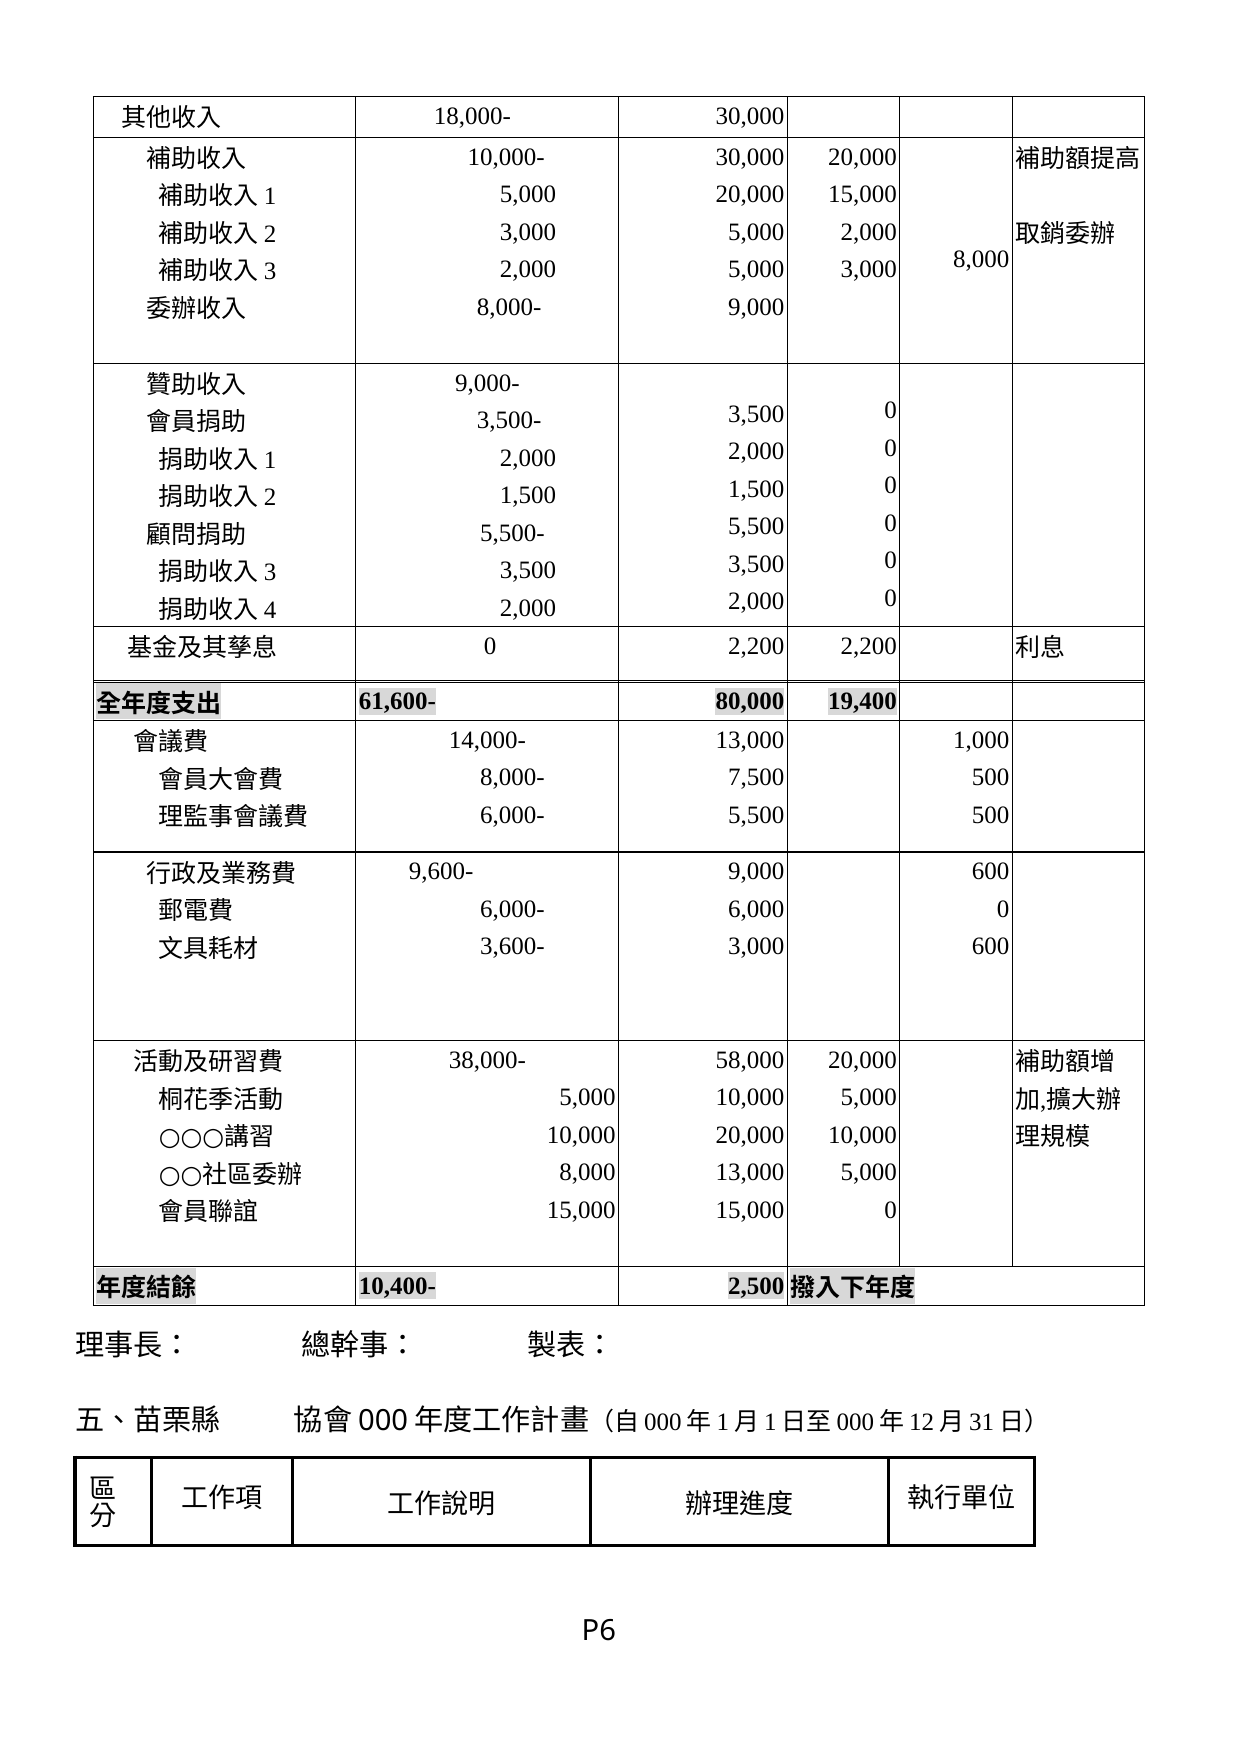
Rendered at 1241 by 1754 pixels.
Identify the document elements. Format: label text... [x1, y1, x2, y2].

table_cell 9,000 6,000 3,000 [619, 853, 787, 1040]
table_cell [900, 97, 1012, 137]
table_cell 活動及研習費 桐花季活動 ○○○講習 ○○社區委辦 會員聯誼 [94, 1041, 355, 1266]
table_cell 補助收入 補助收入1 補助收入2 補助收入3 委辦收入 [94, 138, 355, 363]
table_cell 9,000- 3,500- 2,000 1,500 5,500- 3,500 2,000 [356, 364, 618, 626]
table_cell 補助額增加,擴大辦理規模 [1013, 1041, 1144, 1266]
table_cell 3,500 2,000 1,500 5,500 3,500 2,000 [619, 364, 787, 626]
table_cell 20,000 15,000 2,000 3,000 [788, 138, 899, 363]
table_cell 全年度支出 [94, 683, 355, 720]
text 理事長： 總幹事： 製表： [75, 1306, 1122, 1381]
text 五、苗栗縣 協會000年度工作計畫（自000年1月1日至000年12月31日） [75, 1381, 1122, 1456]
table_cell [788, 721, 899, 851]
table_header 工作項目 [153, 1459, 291, 1544]
table_cell 0 [356, 627, 618, 679]
table_cell 贊助收入 會員捐助 捐助收入1 捐助收入2 顧問捐助 捐助收入3 捐助收入4 [94, 364, 355, 626]
table_cell [1013, 97, 1144, 137]
table_cell 8,000 [900, 138, 1012, 363]
table_cell 38,000- 5,000 10,000 8,000 15,000 [356, 1041, 618, 1266]
table_cell 30,000 [619, 97, 787, 137]
table_cell [900, 364, 1012, 626]
table_cell 9,600- 6,000- 3,600- [356, 853, 618, 1040]
table_cell 撥入下年度 [788, 1267, 1144, 1304]
table_cell 會議費 會員大會費 理監事會議費 [94, 721, 355, 851]
table_cell [1013, 853, 1144, 1040]
table_cell [788, 97, 899, 137]
table_cell 2,500 [619, 1267, 787, 1304]
table_cell 13,000 7,500 5,500 [619, 721, 787, 851]
table_cell 利息 [1013, 627, 1144, 679]
table_cell 其他收入 [94, 97, 355, 137]
table_cell 2,200 [619, 627, 787, 679]
table_cell 18,000- [356, 97, 618, 137]
table_cell [900, 1041, 1012, 1266]
table_header 工作說明 [294, 1459, 589, 1544]
table_cell [900, 683, 1012, 720]
table_header 區分 [77, 1459, 150, 1544]
table_cell [1013, 364, 1144, 626]
table_cell 2,200 [788, 627, 899, 679]
table_cell 10,000- 5,000 3,000 2,000 8,000- [356, 138, 618, 363]
table_cell [1013, 721, 1144, 851]
table_cell 基金及其孳息 [94, 627, 355, 679]
table_cell 年度結餘 [94, 1267, 355, 1304]
table_cell [900, 627, 1012, 679]
table_cell 61,600- [356, 683, 618, 720]
table_cell [1013, 683, 1144, 720]
table_cell 80,000 [619, 683, 787, 720]
table_header 辦理進度 [592, 1459, 887, 1544]
table_cell 0 0 0 0 0 0 [788, 364, 899, 626]
table_cell 20,000 5,000 10,000 5,000 0 [788, 1041, 899, 1266]
table_cell 補助額提高 取銷委辦 [1013, 138, 1144, 363]
table_cell [788, 853, 899, 1040]
table_cell 10,400- [356, 1267, 618, 1304]
table_header 執行單位或人員 [890, 1459, 1033, 1544]
table_cell 19,400 [788, 683, 899, 720]
table_cell 600 0 600 [900, 853, 1012, 1040]
table_cell 30,000 20,000 5,000 5,000 9,000 [619, 138, 787, 363]
table_cell 行政及業務費 郵電費 文具耗材 [94, 853, 355, 1040]
table_cell 1,000 500 500 [900, 721, 1012, 851]
table_cell 58,000 10,000 20,000 13,000 15,000 [619, 1041, 787, 1266]
table_cell 14,000- 8,000- 6,000- [356, 721, 618, 851]
